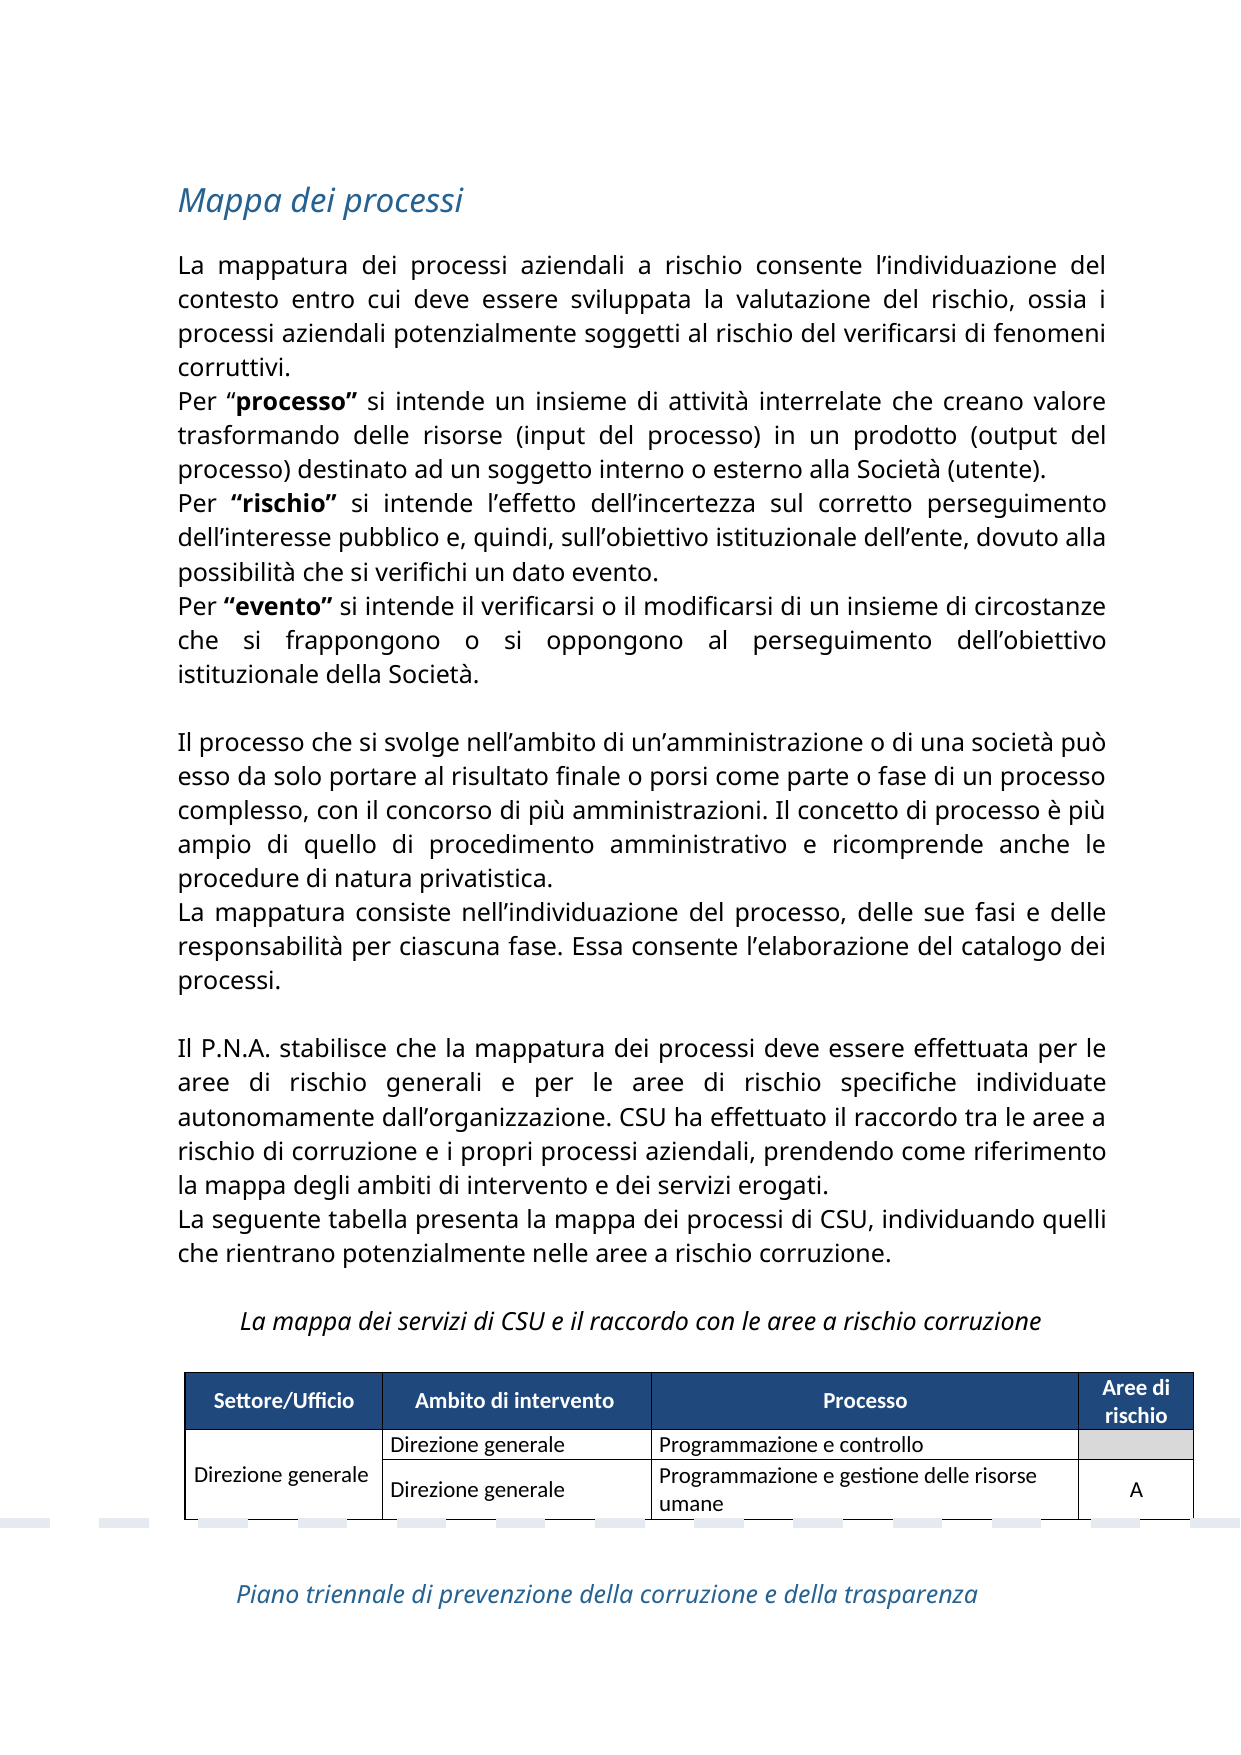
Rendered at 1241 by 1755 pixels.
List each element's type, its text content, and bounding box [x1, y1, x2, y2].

text La seguente tabella presenta la mappa dei processi di CSU, individuando quelli che rientrano potenzialmente nelle aree a rischio corruzione. [177, 1201, 1107, 1269]
text Il P.N.A. stabilisce che la mappatura dei processi deve essere effettuata per le aree di rischio generali e per le aree di rischio specifiche individuate autonomamente dall’organizzazione. CSU ha effettuato il raccordo tra le aree a rischio di corruzione e i propri processi aziendali, prendendo come riferimento la mappa degli ambiti di intervento e dei servizi erogati. [177, 1031, 1107, 1201]
table_cell Direzione generale [186, 1430, 382, 1519]
table_cell Programmazione e gestione delle risorse umane [652, 1460, 1078, 1519]
text Il processo che si svolge nell’ambito di un’amministrazione o di una società può esso da solo portare al risultato finale o porsi come parte o fase di un processo complesso, con il concorso di più amministrazioni. Il concetto di processo è più ampio di quello di procedimento amministrativo e ricomprende anche le procedure di natura privatistica. [177, 724, 1107, 895]
text La mappatura consiste nell’individuazione del processo, delle sue fasi e delle responsabilità per ciascuna fase. Essa consente l’elaborazione del catalogo dei processi. [177, 895, 1107, 997]
table_cell A [1079, 1460, 1193, 1519]
subtitle Mappa dei processi [177, 177, 1107, 223]
text La mappa dei servizi di CSU e il raccordo con le aree a rischio corruzione [177, 1303, 1107, 1338]
table_cell Direzione generale [383, 1460, 651, 1519]
text Per “rischio” si intende l’effetto dell’incertezza sul corretto perseguimento dell’interesse pubblico e, quindi, sull’obiettivo istituzionale dell’ente, dovuto alla possibilità che si verifichi un dato evento. [177, 486, 1107, 588]
table_cell Programmazione e controllo [652, 1430, 1078, 1459]
table_header Settore/Ufficio [186, 1373, 382, 1429]
table_header Ambito di intervento [383, 1373, 651, 1429]
text Per “processo” si intende un insieme di attività interrelate che creano valore trasformando delle risorse (input del processo) in un prodotto (output del processo) destinato ad un soggetto interno o esterno alla Società (utente). [177, 384, 1107, 486]
table_cell Direzione generale [383, 1430, 651, 1459]
table_cell [1079, 1430, 1193, 1459]
table_header Aree di rischio [1079, 1373, 1193, 1429]
text La mappatura dei processi aziendali a rischio consente l’individuazione del contesto entro cui deve essere sviluppata la valutazione del rischio, ossia i processi aziendali potenzialmente soggetti al rischio del verificarsi di fenomeni corruttivi. [177, 248, 1107, 384]
table_header Processo [652, 1373, 1078, 1429]
text Per “evento” si intende il verificarsi o il modificarsi di un insieme di circostanze che si frappongono o si oppongono al perseguimento dell’obiettivo istituzionale della Società. [177, 588, 1107, 690]
